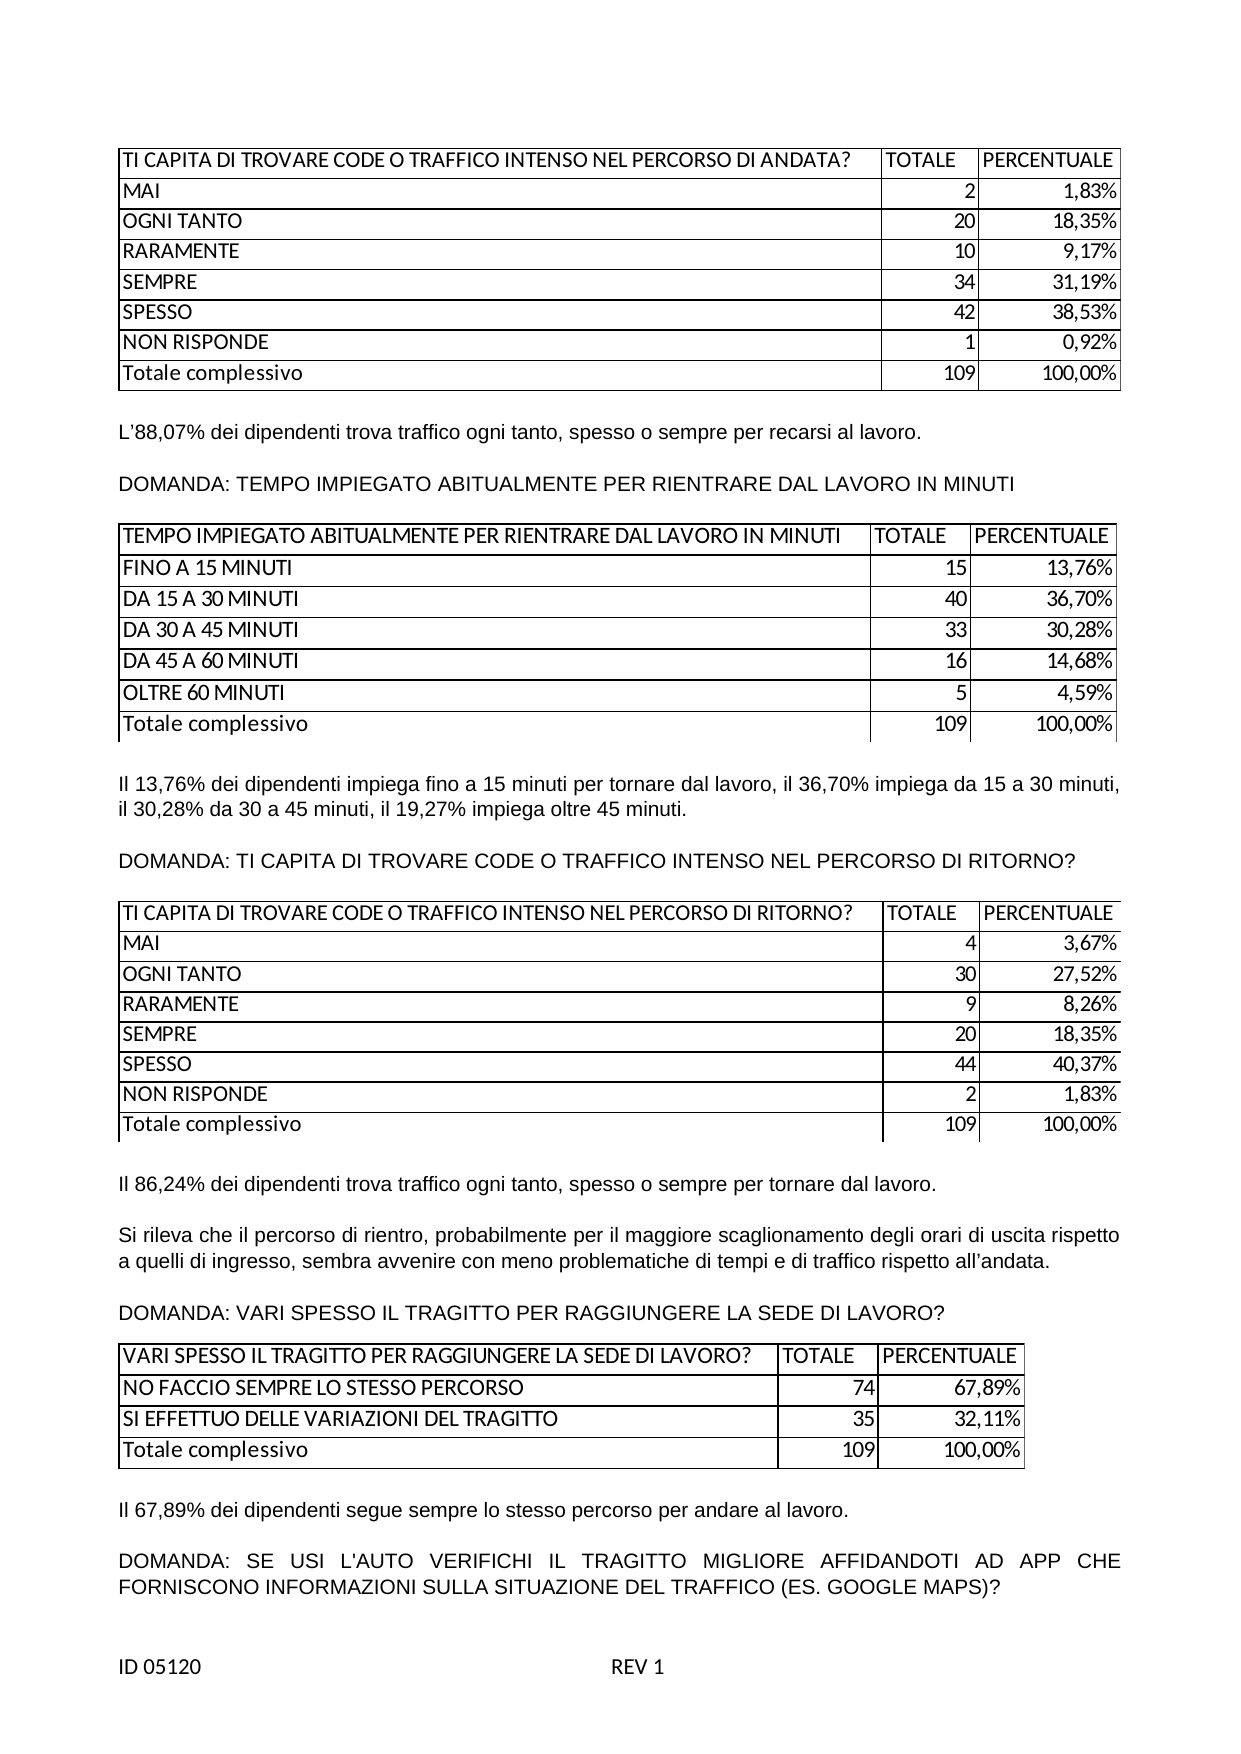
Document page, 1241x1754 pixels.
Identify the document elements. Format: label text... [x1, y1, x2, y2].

text Il 86,24% dei dipendenti trova traffico ogni tanto, spesso o sempre per tornare dal lavoro. [118, 1171, 1122, 1195]
text L’88,07% dei dipendenti trova traffico ogni tanto, spesso o sempre per recarsi al lavoro. [118, 420, 1122, 444]
text Il 13,76% dei dipendenti impiega fino a 15 minuti per tornare dal lavoro, il 36,70% impiega da 15 a 30 minuti, il 30,28% da 30 a 45 minuti, il 19,27% impiega oltre 45 minuti. [118, 771, 1122, 821]
text Si rileva che il percorso di rientro, probabilmente per il maggiore scaglionamento degli orari di uscita rispetto a quelli di ingresso, sembra avvenire con meno problematiche di tempi e di traffico rispetto all’andata. [118, 1223, 1122, 1273]
text DOMANDA: VARI SPESSO IL TRAGITTO PER RAGGIUNGERE LA SEDE DI LAVORO? [118, 1301, 1122, 1324]
text DOMANDA: TI CAPITA DI TROVARE CODE O TRAFFICO INTENSO NEL PERCORSO DI RITORNO? [118, 849, 1122, 873]
text DOMANDA: TEMPO IMPIEGATO ABITUALMENTE PER RIENTRARE DAL LAVORO IN MINUTI [118, 471, 1122, 495]
text Il 67,89% dei dipendenti segue sempre lo stesso percorso per andare al lavoro. [118, 1498, 1122, 1522]
text DOMANDA: SE USI L'AUTO VERIFICHI IL TRAGITTO MIGLIORE AFFIDANDOTI AD APP CHE FORNISCONO INFORMAZIONI SULLA SITUAZIONE DEL TRAFFICO (ES. GOOGLE MAPS)? [118, 1549, 1122, 1599]
